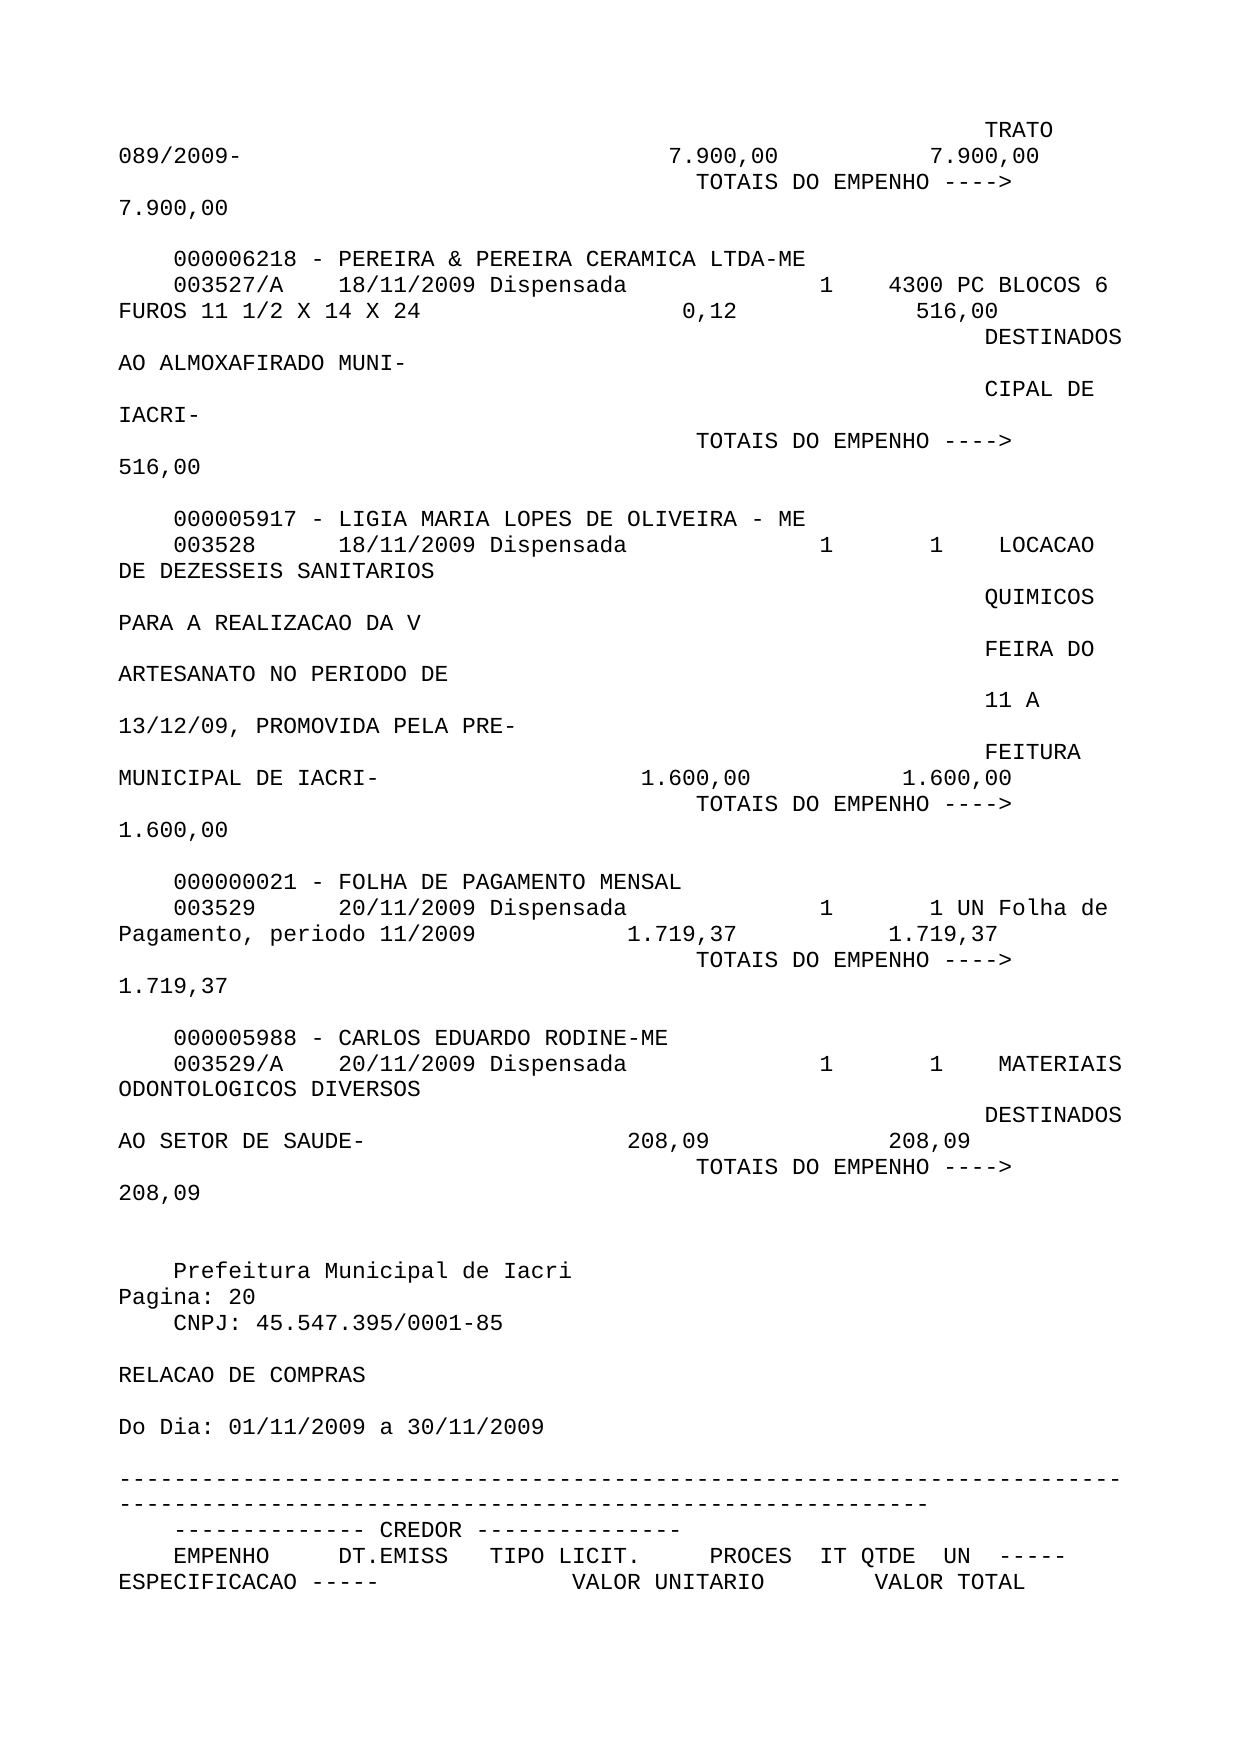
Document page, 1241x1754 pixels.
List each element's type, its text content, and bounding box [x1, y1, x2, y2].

text TOTAIS DO EMPENHO ----> 1.719,37 [118, 948, 1122, 1000]
text ------------------------------------------------------------------------------------------------------------------------------------ [118, 1441, 1122, 1519]
text 003529 20/11/2009 Dispensada 1 1 UN Folha de Pagamento, periodo 11/2009 1.719,37 1.719,37 [118, 896, 1122, 948]
text CIPAL DE IACRI- [118, 377, 1122, 429]
text TOTAIS DO EMPENHO ----> 1.600,00 [118, 792, 1122, 844]
text CNPJ: 45.547.395/0001-85 [118, 1311, 1122, 1337]
text TOTAIS DO EMPENHO ----> 516,00 [118, 429, 1122, 481]
text 003528 18/11/2009 Dispensada 1 1 LOCACAO DE DEZESSEIS SANITARIOS [118, 533, 1122, 585]
text -------------- CREDOR --------------- [118, 1519, 1122, 1545]
text 003527/A 18/11/2009 Dispensada 1 4300 PC BLOCOS 6 FUROS 11 1/2 X 14 X 24 0,12 516,00 [118, 274, 1122, 326]
text TRATO 089/2009- 7.900,00 7.900,00 [118, 118, 1122, 170]
text QUIMICOS PARA A REALIZACAO DA V [118, 585, 1122, 637]
text Prefeitura Municipal de Iacri Pagina: 20 [118, 1259, 1122, 1311]
text 000000021 - FOLHA DE PAGAMENTO MENSAL [118, 870, 1122, 896]
text 000005988 - CARLOS EDUARDO RODINE-ME [118, 1026, 1122, 1052]
text FEIRA DO ARTESANATO NO PERIODO DE [118, 637, 1122, 689]
text FEITURA MUNICIPAL DE IACRI- 1.600,00 1.600,00 [118, 741, 1122, 792]
text EMPENHO DT.EMISS TIPO LICIT. PROCES IT QTDE UN ----- ESPECIFICACAO ----- VALOR UNITARIO VALOR TOTAL [118, 1545, 1122, 1597]
text Do Dia: 01/11/2009 a 30/11/2009 [118, 1389, 1122, 1441]
text 000006218 - PEREIRA & PEREIRA CERAMICA LTDA-ME [118, 248, 1122, 274]
text ------------------------------------------------------------------------------------------------------------------------------------ [118, 1597, 1122, 1622]
text 000005917 - LIGIA MARIA LOPES DE OLIVEIRA - ME [118, 507, 1122, 533]
text TOTAIS DO EMPENHO ----> 208,09 [118, 1156, 1122, 1207]
text DESTINADOS AO ALMOXAFIRADO MUNI- [118, 326, 1122, 377]
text TOTAIS DO EMPENHO ----> 7.900,00 [118, 170, 1122, 222]
text 11 A 13/12/09, PROMOVIDA PELA PRE- [118, 689, 1122, 741]
text DESTINADOS AO SETOR DE SAUDE- 208,09 208,09 [118, 1104, 1122, 1156]
text 003529/A 20/11/2009 Dispensada 1 1 MATERIAIS ODONTOLOGICOS DIVERSOS [118, 1052, 1122, 1104]
text RELACAO DE COMPRAS [118, 1337, 1122, 1389]
